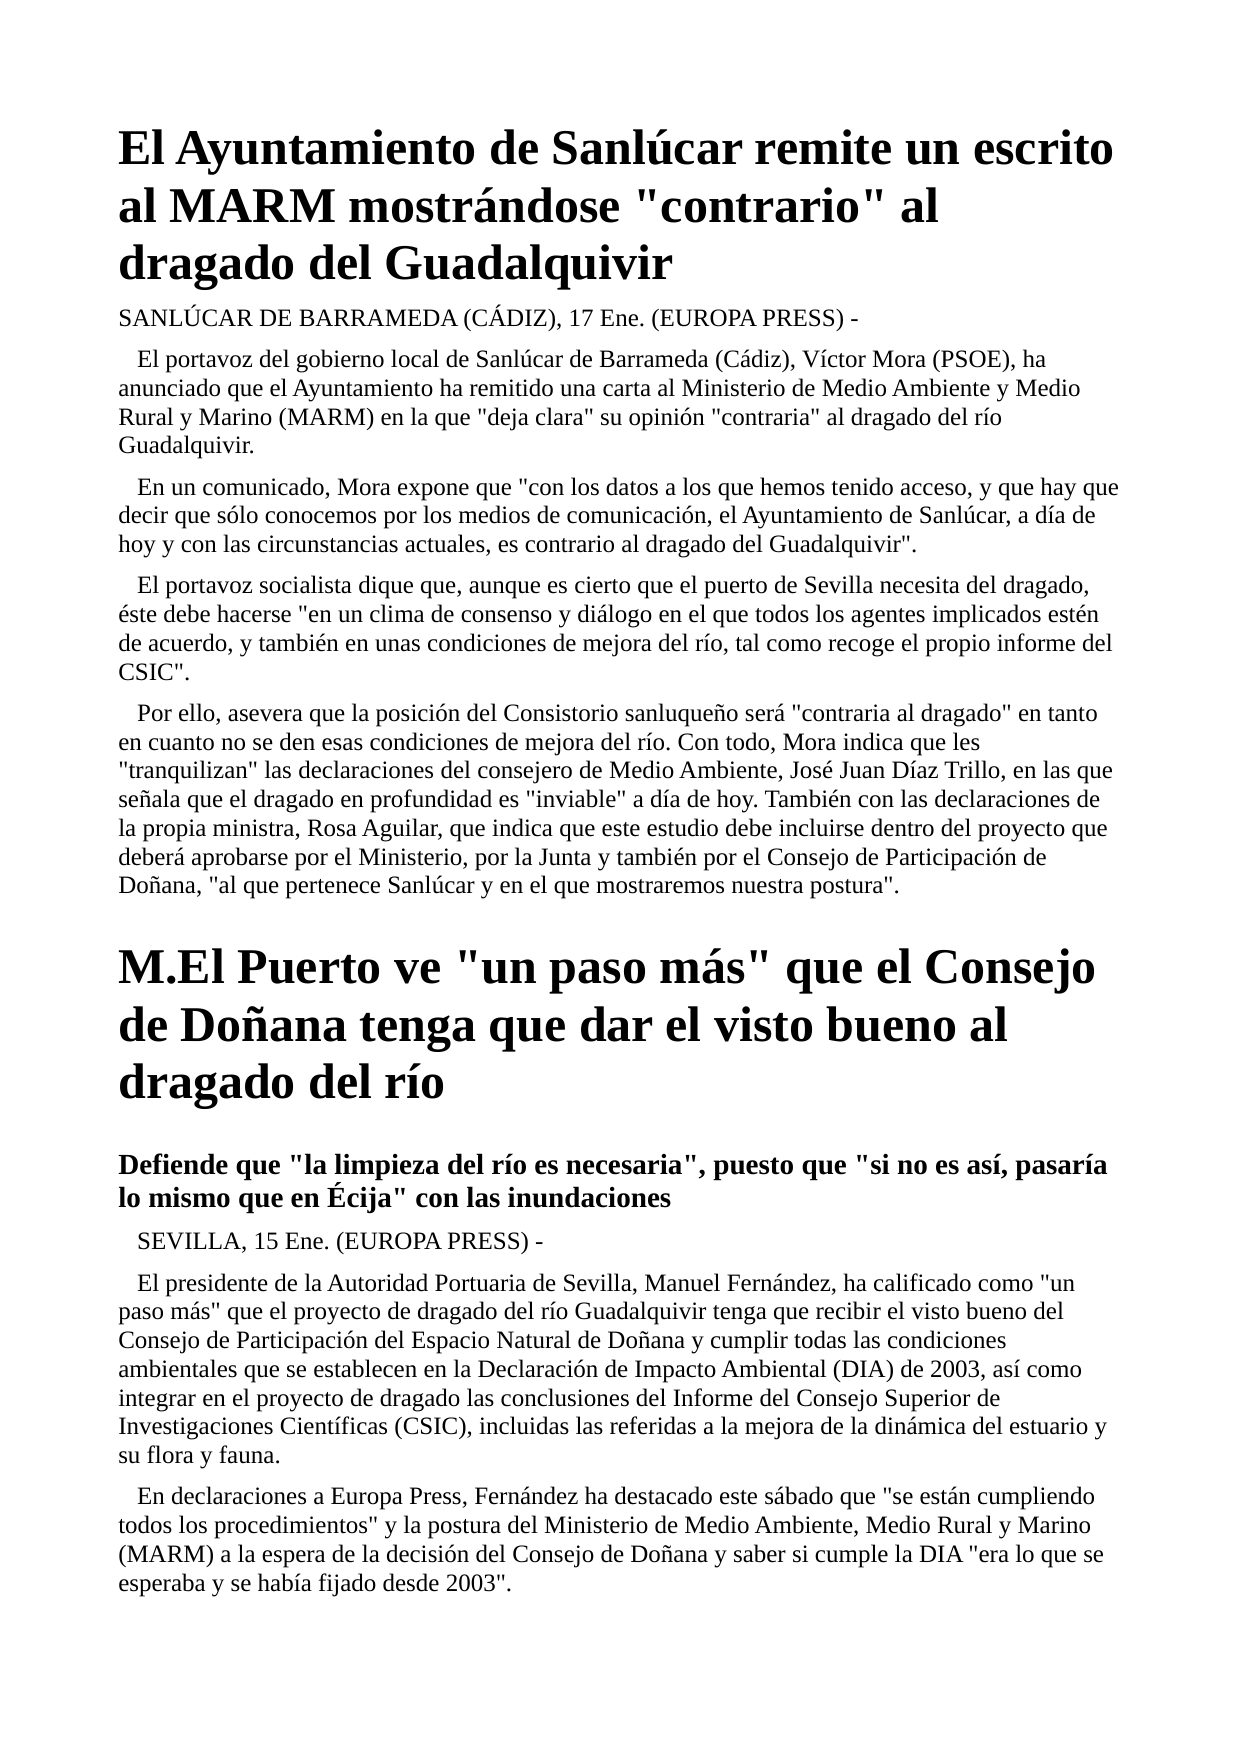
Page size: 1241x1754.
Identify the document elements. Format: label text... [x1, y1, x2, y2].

text El portavoz socialista dique que, aunque es cierto que el puerto de Sevilla necesita del dragado, éste debe hacerse "en un clima de consenso y diálogo en el que todos los agentes implicados estén de acuerdo, y también en unas condiciones de mejora del río, tal como recoge el propio informe del CSIC". [118, 571, 1122, 686]
text SEVILLA, 15 Ene. (EUROPA PRESS) - [118, 1226, 1122, 1255]
text El presidente de la Autoridad Portuaria de Sevilla, Manuel Fernández, ha calificado como "un paso más" que el proyecto de dragado del río Guadalquivir tenga que recibir el visto bueno del Consejo de Participación del Espacio Natural de Doñana y cumplir todas las condiciones ambientales que se establecen en la Declaración de Impacto Ambiental (DIA) de 2003, así como integrar en el proyecto de dragado las conclusiones del Informe del Consejo Superior de Investigaciones Científicas (CSIC), incluidas las referidas a la mejora de la dinámica del estuario y su flora y fauna. [118, 1268, 1122, 1469]
text El portavoz del gobierno local de Sanlúcar de Barrameda (Cádiz), Víctor Mora (PSOE), ha anunciado que el Ayuntamiento ha remitido una carta al Ministerio de Medio Ambiente y Medio Rural y Marino (MARM) en la que "deja clara" su opinión "contraria" al dragado del río Guadalquivir. [118, 344, 1122, 459]
text En un comunicado, Mora expone que "con los datos a los que hemos tenido acceso, y que hay que decir que sólo conocemos por los medios de comunicación, el Ayuntamiento de Sanlúcar, a día de hoy y con las circunstancias actuales, es contrario al dragado del Guadalquivir". [118, 472, 1122, 558]
subtitle El Ayuntamiento de Sanlúcar remite un escrito al MARM mostrándose "contrario" al dragado del Guadalquivir [118, 118, 1122, 291]
text SANLÚCAR DE BARRAMEDA (CÁDIZ), 17 Ene. (EUROPA PRESS) - [118, 303, 1122, 332]
subtitle M.El Puerto ve "un paso más" que el Consejo de Doñana tenga que dar el visto bueno al dragado del río [118, 937, 1122, 1109]
text Por ello, asevera que la posición del Consistorio sanluqueño será "contraria al dragado" en tanto en cuanto no se den esas condiciones de mejora del río. Con todo, Mora indica que les "tranquilizan" las declaraciones del consejero de Medio Ambiente, José Juan Díaz Trillo, en las que señala que el dragado en profundidad es "inviable" a día de hoy. También con las declaraciones de la propia ministra, Rosa Aguilar, que indica que este estudio debe incluirse dentro del proyecto que deberá aprobarse por el Ministerio, por la Junta y también por el Consejo de Participación de Doñana, "al que pertenece Sanlúcar y en el que mostraremos nuestra postura". [118, 698, 1122, 899]
subtitle Defiende que "la limpieza del río es necesaria", puesto que "si no es así, pasaría lo mismo que en Écija" con las inundaciones [118, 1147, 1122, 1214]
text En declaraciones a Europa Press, Fernández ha destacado este sábado que "se están cumpliendo todos los procedimientos" y la postura del Ministerio de Medio Ambiente, Medio Rural y Marino (MARM) a la espera de la decisión del Consejo de Doñana y saber si cumple la DIA "era lo que se esperaba y se había fijado desde 2003". [118, 1481, 1122, 1596]
